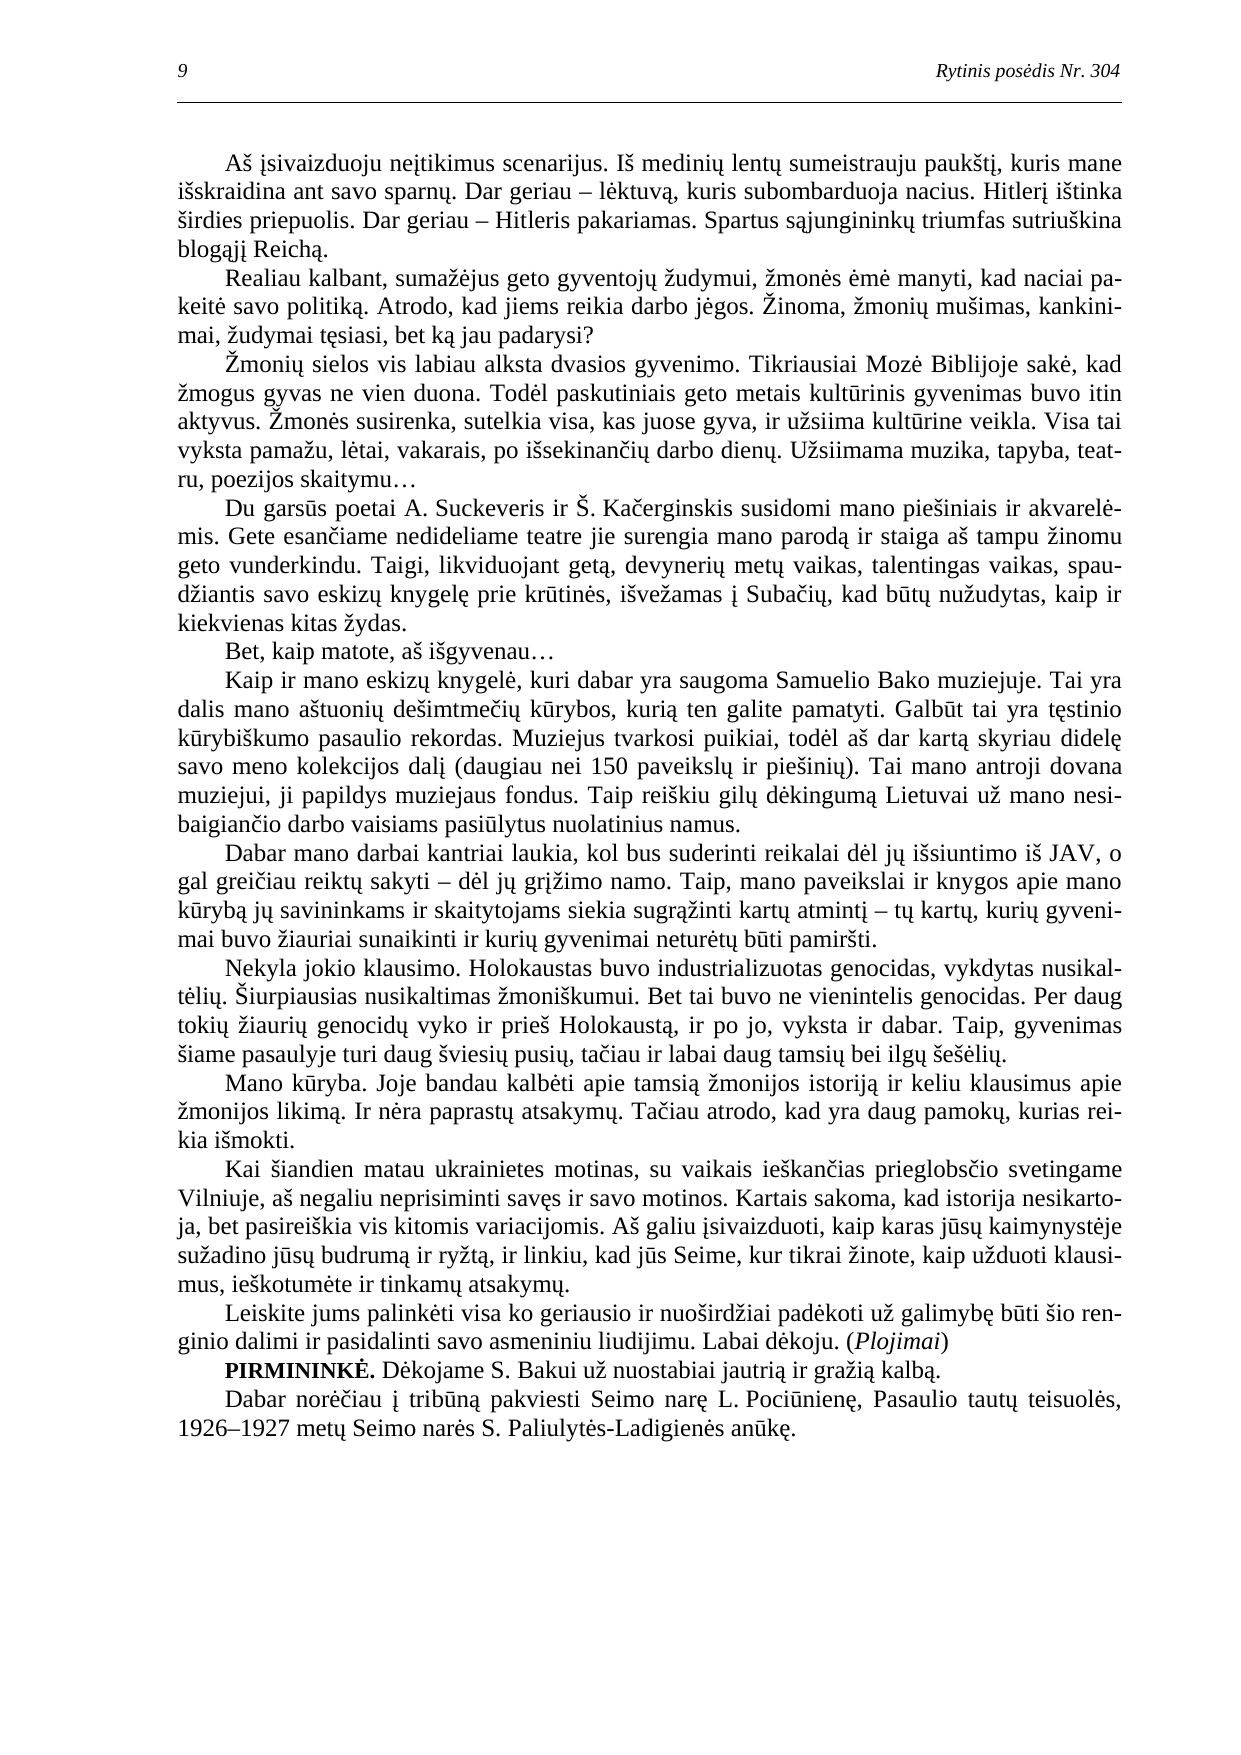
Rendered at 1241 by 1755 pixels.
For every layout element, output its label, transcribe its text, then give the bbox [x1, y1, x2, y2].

text Kai šian­dien ma­tau uk­rai­nie­tes mo­ti­nas, su vai­kais ieš­kan­čias prie­globs­čio sve­tin­ga­me Vil­niu­je, aš ne­ga­liu ne­pri­si­min­ti sa­vęs ir sa­vo mo­ti­nos. Kar­tais sa­ko­ma, kad is­to­ri­ja ne­si­kar­to­ja, bet pa­si­reiš­kia vis ki­to­mis va­ria­ci­jo­mis. Aš ga­liu įsi­vaiz­duo­ti, kaip ka­ras jū­sų kai­my­nys­tė­je su­ža­di­no jū­sų bud­ru­mą ir ryž­tą, ir lin­kiu, kad jūs Sei­me, kur tik­rai ži­no­te, kaip už­duo­ti klau­si­mus, ieš­ko­tu­mė­te ir tin­ka­mų at­sa­ky­mų. [177, 1154, 1122, 1298]
text Bet, kaip ma­to­te, aš iš­gy­ve­nau… [177, 636, 1122, 665]
text PIRMININKĖ. Dė­ko­ja­me S. Ba­kui už nuo­sta­biai jaut­rią ir gra­žią kal­bą. [177, 1355, 1122, 1384]
text Da­bar no­rė­čiau į tri­bū­ną pa­kvies­ti Sei­mo na­rę L. Po­ciū­nie­nę, Pa­sau­lio tau­tų tei­suo­lės, 1926–1927 me­tų Sei­mo na­rės S. Pa­liu­ly­tės-La­di­gie­nės anū­kę. [177, 1384, 1122, 1441]
text Re­a­liau kal­bant, su­ma­žė­jus ge­to gy­ven­to­jų žu­dy­mui, žmo­nės ėmė ma­ny­ti, kad na­ciai pa­kei­tė sa­vo po­li­ti­ką. At­ro­do, kad jiems rei­kia dar­bo jė­gos. Ži­no­ma, žmo­nių mu­ši­mas, kan­ki­ni­mai, žu­dy­mai tę­sia­si, bet ką jau pa­da­ry­si? [177, 263, 1122, 349]
text Ma­no kū­ry­ba. Jo­je ban­dau kal­bė­ti apie tam­sią žmo­ni­jos is­to­ri­ją ir ke­liu klau­si­mus apie žmo­ni­jos li­ki­mą. Ir nė­ra pa­pras­tų at­sa­ky­mų. Ta­čiau at­ro­do, kad yra daug pa­mo­kų, ku­rias rei­kia iš­mok­ti. [177, 1068, 1122, 1154]
text Du gar­sūs po­etai A. Suc­ke­ve­ris ir Š. Ka­čer­gins­kis su­si­do­mi ma­no pie­ši­niais ir ak­va­re­lė­mis. Ge­te esan­čia­me ne­di­de­lia­me te­at­re jie su­ren­gia ma­no pa­ro­dą ir stai­ga aš tam­pu ži­no­mu ge­to vun­der­kin­du. Tai­gi, lik­vi­duo­jant ge­tą, de­vy­ne­rių me­tų vai­kas, ta­len­tin­gas vai­kas, spau­džian­tis sa­vo es­ki­zų kny­ge­lę prie krū­ti­nės, iš­ve­ža­mas į Su­ba­čių, kad bū­tų nu­žu­dy­tas, kaip ir kiek­vie­nas ki­tas žy­das. [177, 493, 1122, 636]
text Žmo­nių sie­los vis la­biau alks­ta dva­sios gy­ve­ni­mo. Tik­riau­siai Mo­zė Bib­li­jo­je sa­kė, kad žmo­gus gy­vas ne vien duo­na. To­dėl pas­ku­ti­niais ge­to me­tais kul­tū­ri­nis gy­ve­ni­mas bu­vo itin ak­ty­vus. Žmo­nės su­si­ren­ka, su­tel­kia vi­sa, kas juo­se gy­va, ir už­si­i­ma kul­tū­ri­ne veik­la. Vi­sa tai vyks­ta pa­ma­žu, lė­tai, va­ka­rais, po iš­se­ki­nan­čių dar­bo die­nų. Už­si­i­ma­ma mu­zi­ka, ta­py­ba, te­at­ru, po­ezi­jos skai­ty­mu… [177, 349, 1122, 493]
text Kaip ir ma­no es­ki­zų kny­ge­lė, ku­ri da­bar yra sau­go­ma Sa­mu­e­lio Ba­ko mu­zie­ju­je. Tai yra da­lis ma­no aš­tuo­nių de­šimt­me­čių kū­ry­bos, ku­rią ten ga­li­te pa­ma­ty­ti. Gal­būt tai yra ­tęs­ti­nio kū­ry­biš­ku­mo pa­sau­lio re­kor­das. Mu­zie­jus tvar­ko­si pui­kiai, to­dėl aš dar kar­tą sky­riau di­de­lę sa­vo me­no ko­lek­ci­jos da­lį (dau­giau nei 150 pa­veiks­lų ir pie­ši­nių). Tai ma­no ant­ro­ji do­va­na mu­zie­jui, ji pa­pil­dys mu­zie­jaus fon­dus. Taip reiš­kiu gi­lų dė­kin­gu­mą Lie­tu­vai už ma­no ne­si­bai­gian­čio dar­bo vai­siams pa­siū­ly­tus nuo­la­ti­nius na­mus. [177, 665, 1122, 838]
text Ne­ky­la jo­kio klau­si­mo. Ho­lo­kaus­tas bu­vo in­dust­ria­li­zuo­tas ge­no­ci­das, vyk­dy­tas nu­si­kal­tė­lių. Šiur­piau­sias nu­si­kal­ti­mas žmo­niš­ku­mui. Bet tai bu­vo ne vie­nin­te­lis ge­no­ci­das. Per daug to­kių žiau­rių ge­no­ci­dų vy­ko ir prieš Ho­lo­kaus­tą, ir po jo, vyks­ta ir da­bar. Taip, gy­ve­ni­mas šia­me pa­sau­ly­je tu­ri daug švie­sių pu­sių, ta­čiau ir la­bai daug tam­sių bei il­gų še­šė­lių. [177, 953, 1122, 1068]
text Da­bar ma­no dar­bai kan­triai lau­kia, kol bus su­de­rin­ti rei­ka­lai dėl jų iš­siun­ti­mo iš JAV, o gal grei­čiau reik­tų sa­ky­ti – dėl jų grį­ži­mo na­mo. Taip, ma­no pa­veiks­lai ir kny­gos apie ma­no kū­ry­bą jų sa­vi­nin­kams ir skai­ty­to­jams sie­kia su­grą­žin­ti kar­tų at­min­tį – tų kar­tų, ku­rių gy­ve­ni­mai bu­vo žiau­riai su­nai­kin­ti ir ku­rių gy­ve­ni­mai ne­tu­rė­tų bū­ti pa­mirš­ti. [177, 838, 1122, 953]
text Leis­ki­te jums pa­lin­kė­ti vi­sa ko ge­riau­sio ir nuo­šir­džiai pa­dė­ko­ti už ga­li­my­bę bū­ti šio ren­gi­nio da­li­mi ir pa­si­da­lin­ti sa­vo as­me­ni­niu liu­di­ji­mu. La­bai dė­ko­ju. (Plo­ji­mai) [177, 1298, 1122, 1355]
text Aš įsi­vaiz­duo­ju ne­įti­ki­mus sce­na­ri­jus. Iš me­di­nių len­tų su­meist­rau­ju paukš­tį, ku­ris ma­ne iš­skrai­di­na ant sa­vo spar­nų. Dar ge­riau – lėk­tu­vą, ku­ris su­bom­bar­duo­ja na­cius. Hit­le­rį iš­tin­ka šir­dies prie­puo­lis. Dar ge­riau – Hit­le­ris pa­ka­ria­mas. Spar­tus są­jun­gi­nin­kų trium­fas su­triuš­ki­na blo­gą­jį Rei­chą. [177, 148, 1122, 263]
